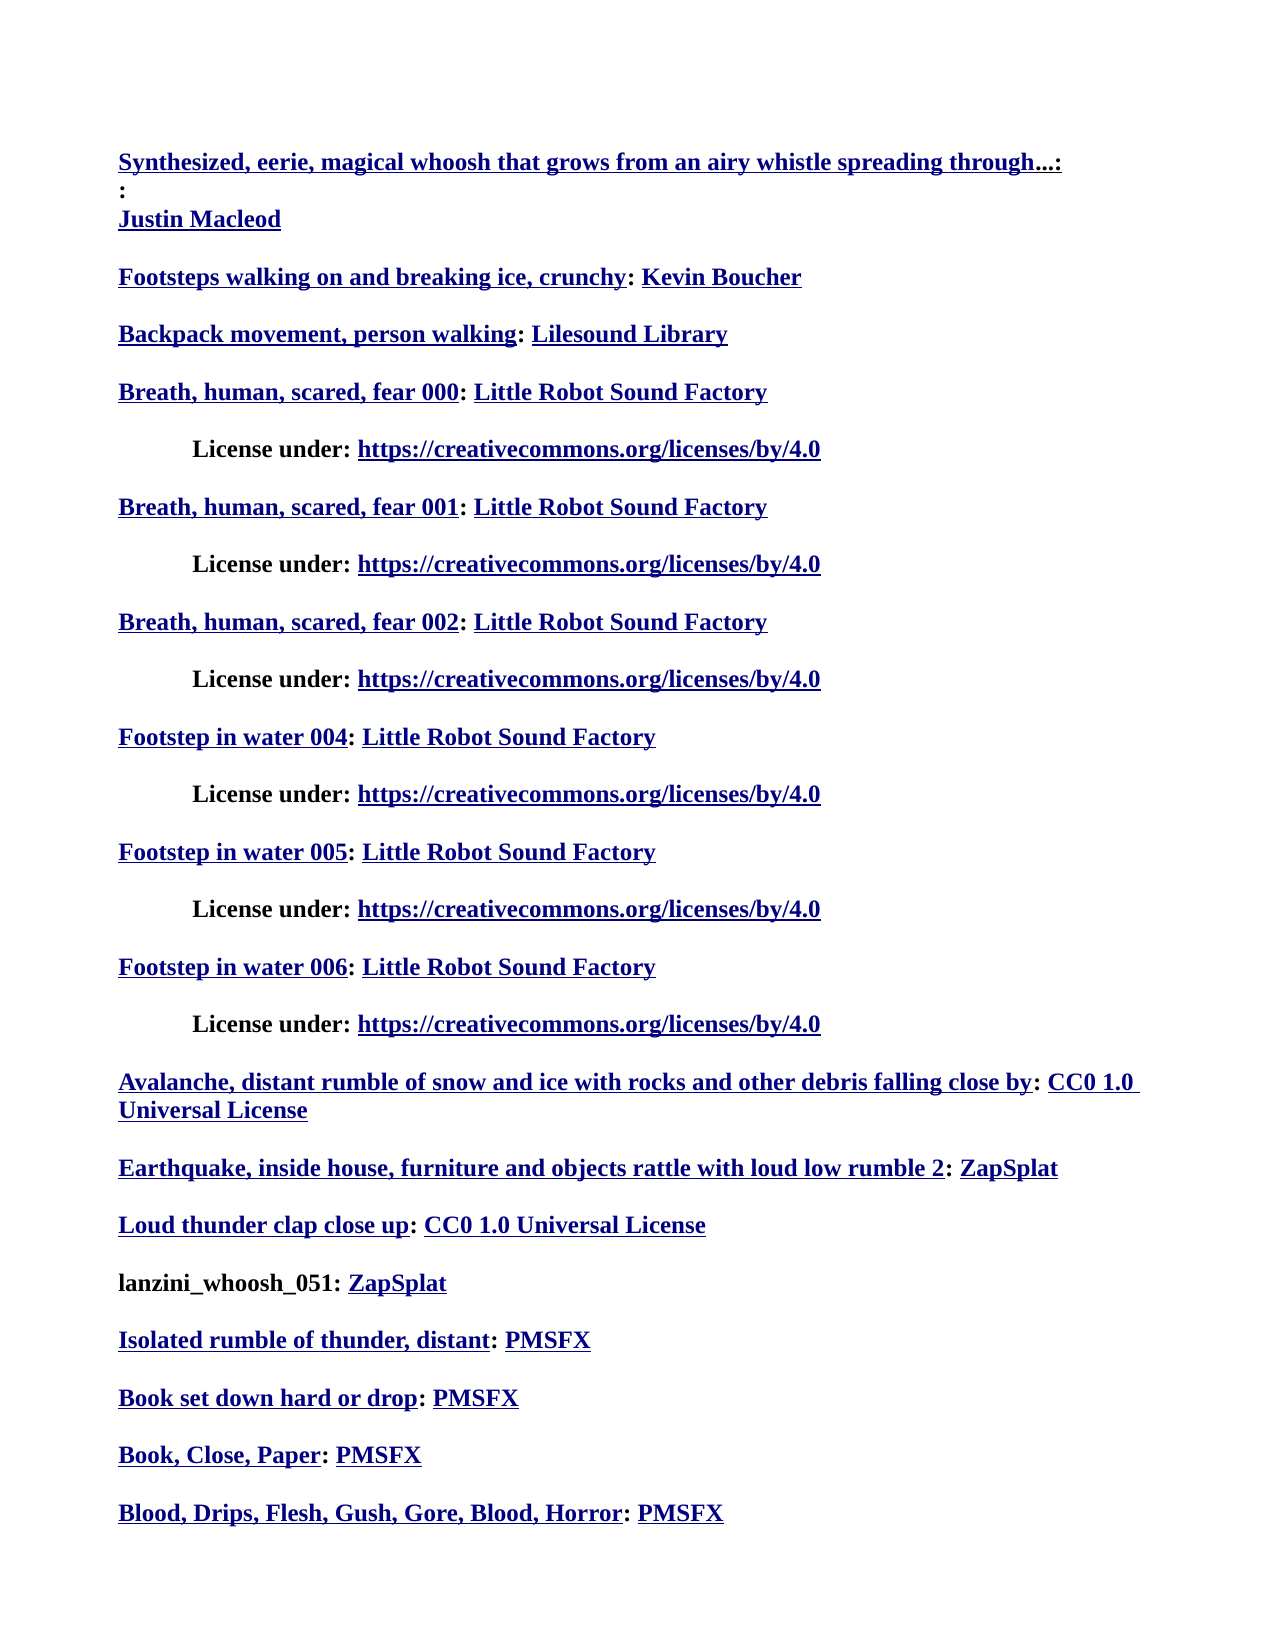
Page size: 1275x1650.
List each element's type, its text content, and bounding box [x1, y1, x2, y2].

text : [118, 176, 1157, 204]
text Backpack movement, person walking: Lilesound Library [118, 319, 1157, 348]
text Footstep in water 005: Little Robot Sound Factory [118, 837, 1157, 866]
text Earthquake, inside house, furniture and objects rattle with loud low rumble 2: ZapSplat [118, 1153, 1157, 1182]
text Breath, human, scared, fear 002: Little Robot Sound Factory [118, 607, 1157, 636]
text License under: https://creativecommons.org/licenses/by/4.0 [118, 549, 1157, 578]
text Justin Macleod [118, 204, 1157, 233]
text License under: https://creativecommons.org/licenses/by/4.0 [118, 664, 1157, 693]
text lanzini_whoosh_051: ZapSplat [118, 1268, 1157, 1297]
text Breath, human, scared, fear 001: Little Robot Sound Factory [118, 492, 1157, 521]
text Synthesized, eerie, magical whoosh that grows from an airy whistle spreading through...: [118, 147, 1157, 176]
text Isolated rumble of thunder, distant: PMSFX [118, 1326, 1157, 1354]
text Footstep in water 006: Little Robot Sound Factory [118, 952, 1157, 981]
text Footstep in water 004: Little Robot Sound Factory [118, 722, 1157, 751]
text Book set down hard or drop: PMSFX [118, 1383, 1157, 1412]
text Footsteps walking on and breaking ice, crunchy: Kevin Boucher [118, 262, 1157, 291]
text License under: https://creativecommons.org/licenses/by/4.0 [118, 779, 1157, 808]
text License under: https://creativecommons.org/licenses/by/4.0 [118, 434, 1157, 463]
text Breath, human, scared, fear 000: Little Robot Sound Factory [118, 377, 1157, 406]
text License under: https://creativecommons.org/licenses/by/4.0 [118, 1009, 1157, 1038]
text License under: https://creativecommons.org/licenses/by/4.0 [118, 894, 1157, 923]
text Loud thunder clap close up: CC0 1.0 Universal License [118, 1211, 1157, 1239]
text Book, Close, Paper: PMSFX [118, 1441, 1157, 1469]
text Avalanche, distant rumble of snow and ice with rocks and other debris falling close by: CC0 1.0 Universal License [118, 1067, 1157, 1124]
text Blood, Drips, Flesh, Gush, Gore, Blood, Horror: PMSFX [118, 1498, 1157, 1527]
